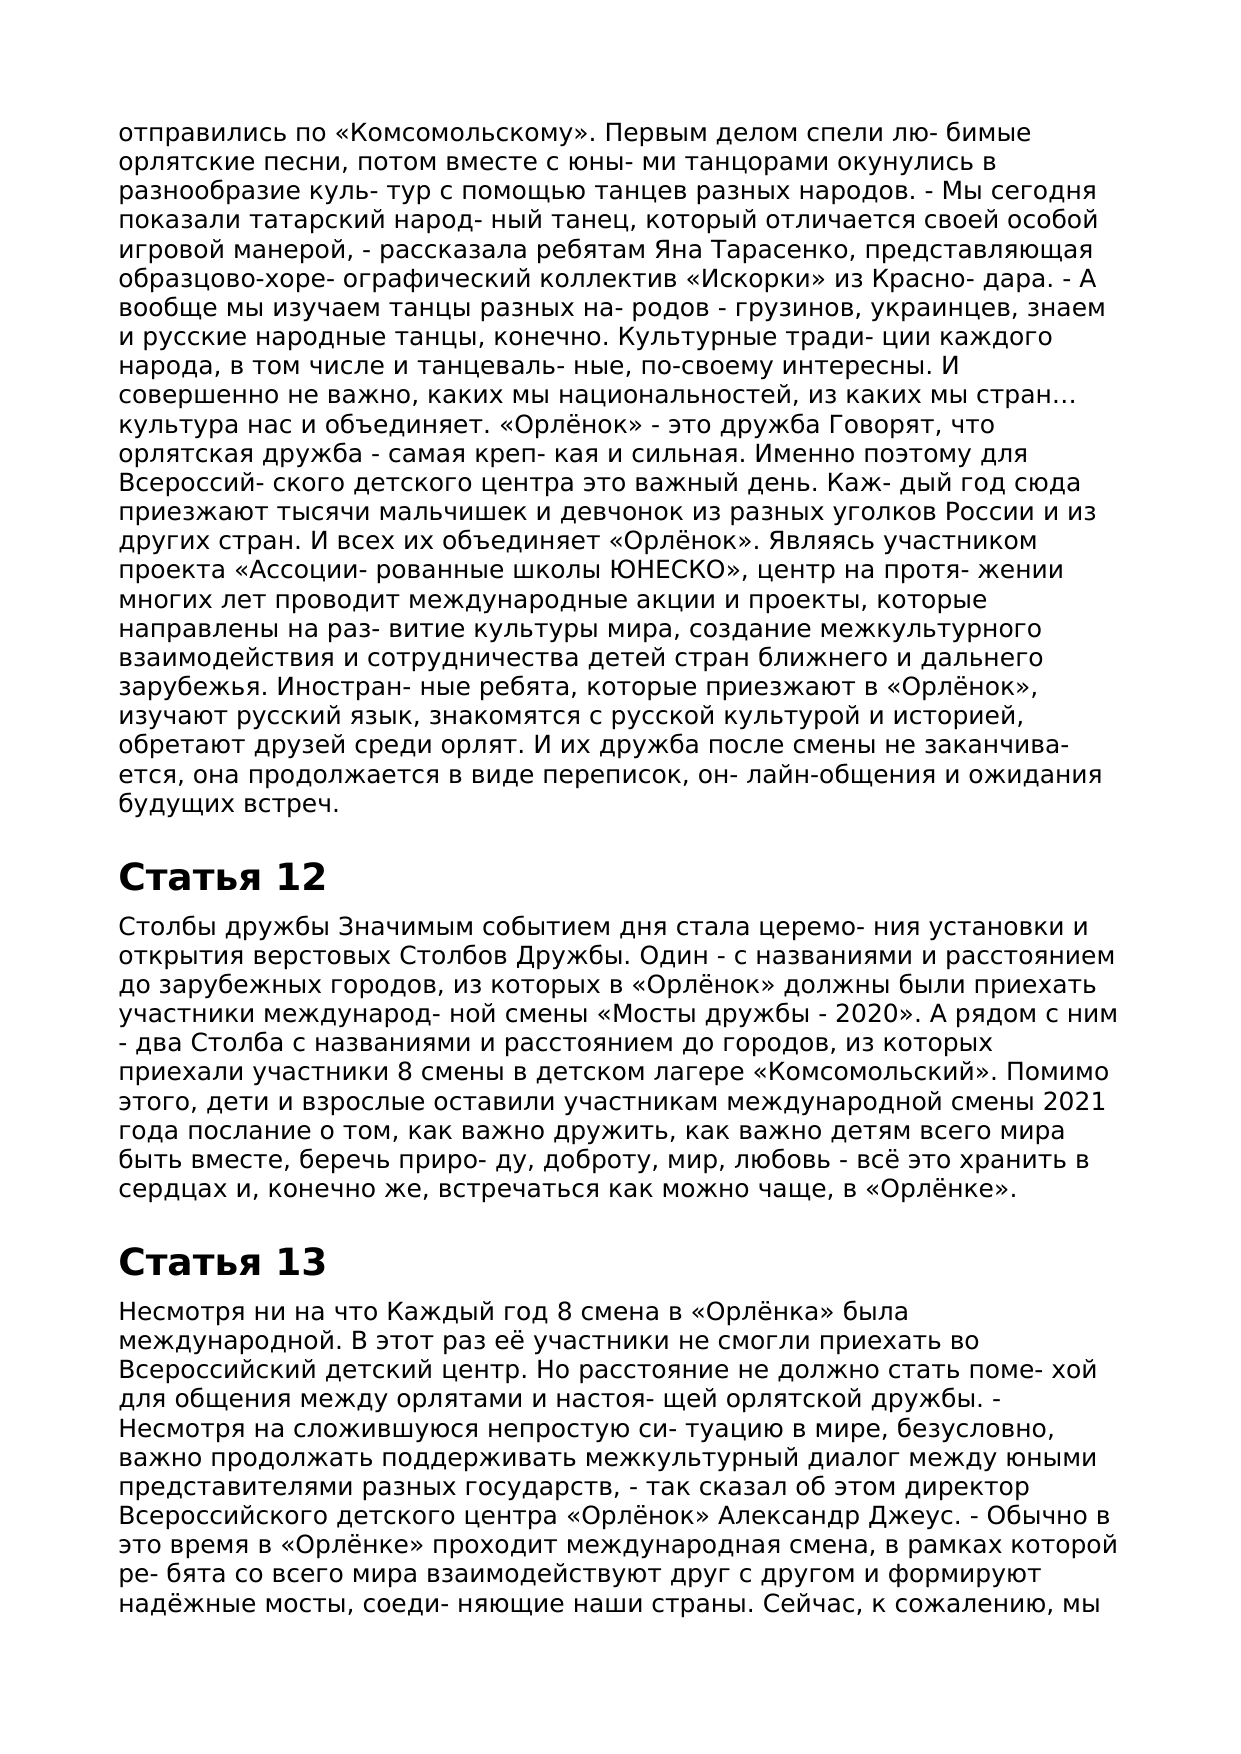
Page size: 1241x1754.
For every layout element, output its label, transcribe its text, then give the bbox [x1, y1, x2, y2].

text Столбы дружбы Значимым событием дня стала церемо- ния установки и открытия верстовых Столбов Дружбы. Один - с названиями и расстоянием до зарубежных городов, из которых в «Орлёнок» должны были приехать участники международ- ной смены «Мосты дружбы - 2020». А рядом с ним - два Столба с названиями и расстоянием до городов, из которых приехали участники 8 смены в детском лагере «Комсомольский». Помимо этого, дети и взрослые оставили участникам международной смены 2021 года послание о том, как важно дружить, как важно детям всего мира быть вместе, беречь приро- ду, доброту, мир, любовь - всё это хранить в сердцах и, конечно же, встречаться как можно чаще, в «Орлёнке». [118, 912, 1122, 1203]
subtitle Статья 12 [118, 856, 1122, 899]
subtitle Статья 13 [118, 1241, 1122, 1284]
text отправились по «Комсомольскому». Первым делом спели лю- бимые орлятские песни, потом вместе с юны- ми танцорами окунулись в разнообразие куль- тур с помощью танцев разных народов. - Мы сегодня показали татарский народ- ный танец, который отличается своей особой игровой манерой, - рассказала ребятам Яна Тарасенко, представляющая образцово-хоре- ографический коллектив «Искорки» из Красно- дара. - А вообще мы изучаем танцы разных на- родов - грузинов, украинцев, знаем и русские народные танцы, конечно. Культурные тради- ции каждого народа, в том числе и танцеваль- ные, по-своему интересны. И совершенно не важно, каких мы национальностей, из каких мы стран… культура нас и объединяет. «Орлёнок» - это дружба Говорят, что орлятская дружба - самая креп- кая и сильная. Именно поэтому для Всероссий- ского детского центра это важный день. Каж- дый год сюда приезжают тысячи мальчишек и девчонок из разных уголков России и из других стран. И всех их объединяет «Орлёнок». Являясь участником проекта «Ассоции- рованные школы ЮНЕСКО», центр на протя- жении многих лет проводит международные акции и проекты, которые направлены на раз- витие культуры мира, создание межкультурного взаимодействия и сотрудничества детей стран ближнего и дальнего зарубежья. Иностран- ные ребята, которые приезжают в «Орлёнок», изучают русский язык, знакомятся с русской культурой и историей, обретают друзей среди орлят. И их дружба после смены не заканчива- ется, она продолжается в виде переписок, он- лайн-общения и ожидания будущих встреч. [118, 118, 1122, 818]
text Несмотря ни на что Каждый год 8 смена в «Орлёнка» была международной. В этот раз её участники не смогли приехать во Всероссийский детский центр. Но расстояние не должно стать поме- хой для общения между орлятами и настоя- щей орлятской дружбы. - Несмотря на сложившуюся непростую си- туацию в мире, безусловно, важно продолжать поддерживать межкультурный диалог между юными представителями разных государств, - так сказал об этом директор Всероссийского детского центра «Орлёнок» Александр Джеус. - Обычно в это время в «Орлёнке» проходит международная смена, в рамках которой ре- бята со всего мира взаимодействуют друг с другом и формируют надёжные мосты, соеди- няющие наши страны. Сейчас, к сожалению, мы [118, 1297, 1122, 1618]
